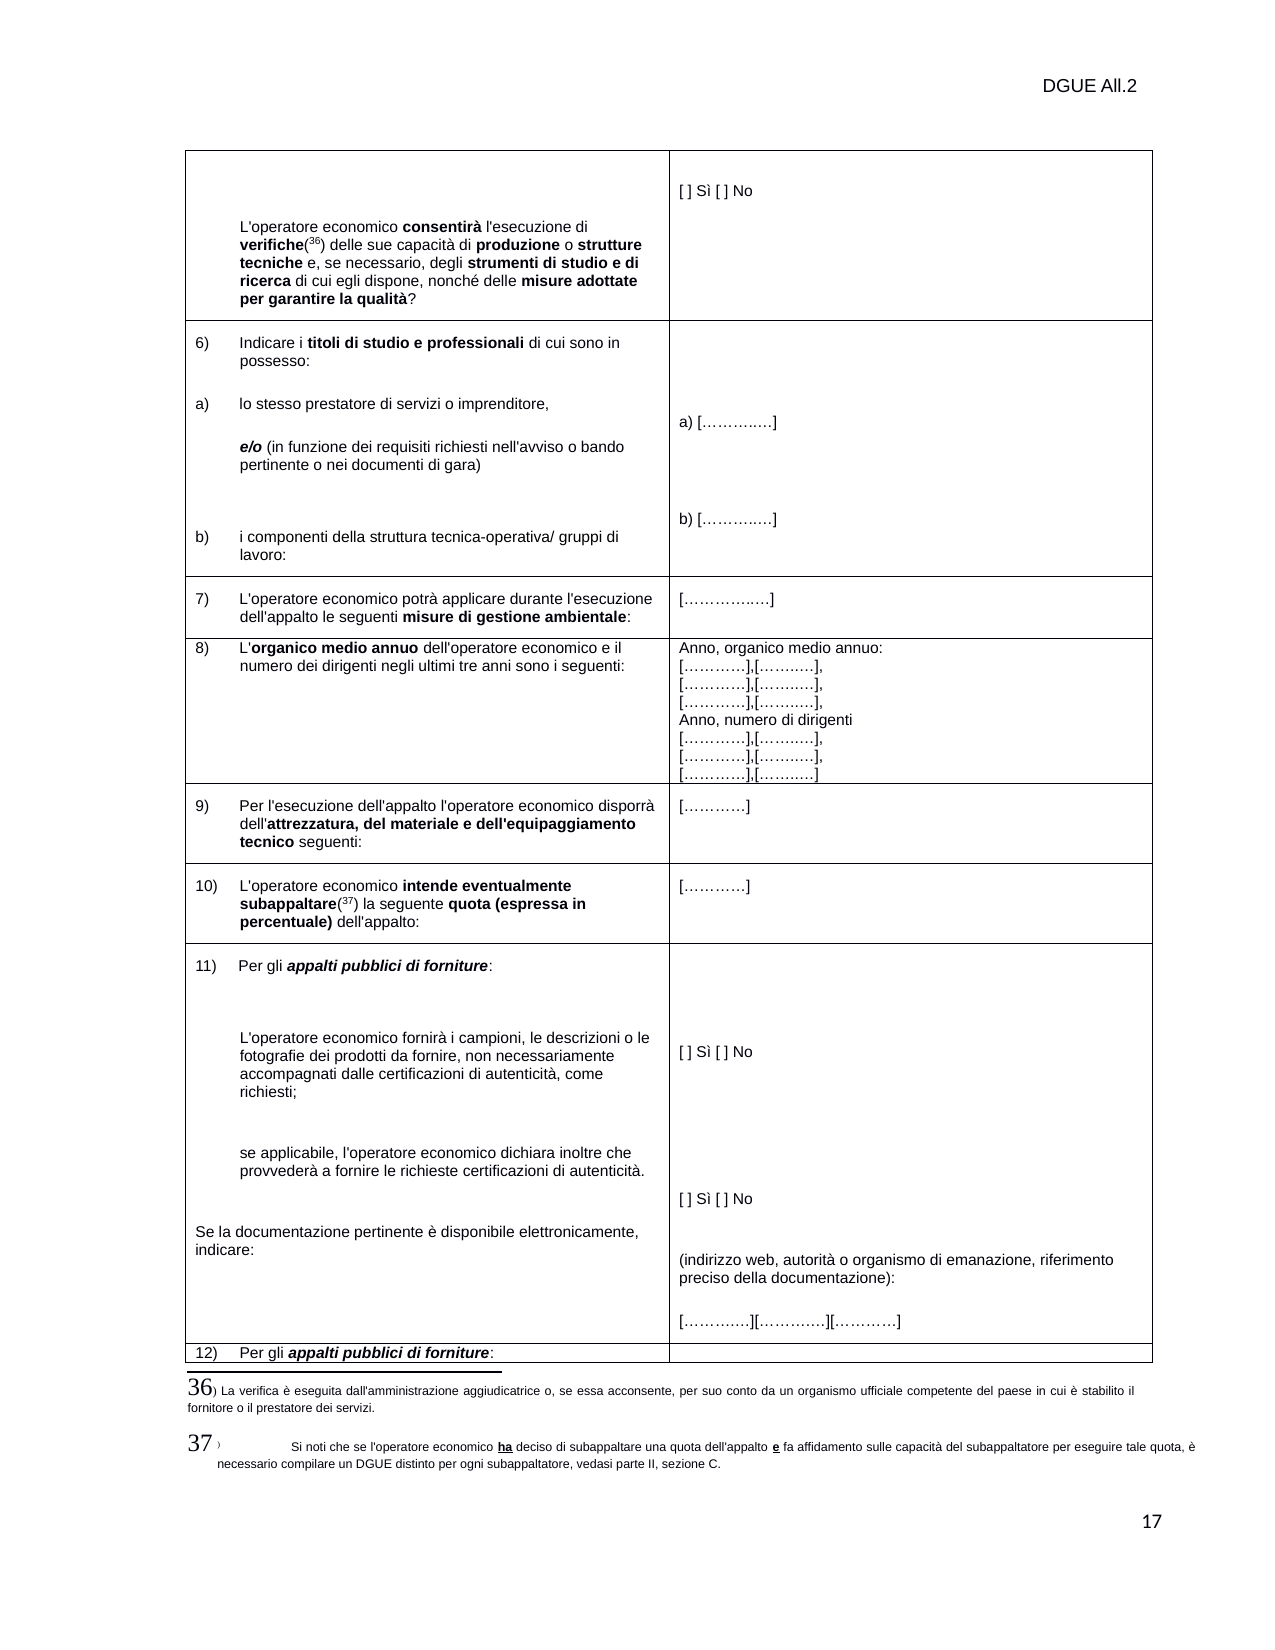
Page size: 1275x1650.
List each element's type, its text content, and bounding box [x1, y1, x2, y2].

table_cell [ ] Sì [ ] No [ ] Sì [ ] No (indirizzo web, autorità o organismo di emanazione, riferimento preciso della documentazione): [……….…][……….…][…………] [670, 944, 1152, 1343]
table_cell 7) L'operatore economico potrà applicare durante l'esecuzione dell'appalto le seguenti misure di gestione ambientale: [186, 577, 669, 638]
table_cell […………..…] [670, 577, 1152, 638]
table_cell 10) L'operatore economico intende eventualmente subappaltare() la seguente quota (espressa in percentuale) dell'appalto: [186, 864, 669, 943]
table_cell […………] [670, 784, 1152, 863]
table_cell Anno, organico medio annuo: […………],[……..…], […………],[……..…], […………],[……..…], Anno, numero di dirigenti […………],[……..…], […………],[……..…], […………],[……..…] [670, 639, 1152, 783]
table_cell 9) Per l'esecuzione dell'appalto l'operatore economico disporrà dell'attrezzatura, del materiale e dell'equipaggiamento tecnico seguenti: [186, 784, 669, 863]
table_cell [670, 1344, 1152, 1362]
table_cell 11) Per gli appalti pubblici di forniture: L'operatore economico fornirà i campioni, le descrizioni o le fotografie dei prodotti da fornire, non necessariamente accompagnati dalle certificazioni di autenticità, come richiesti; se applicabile, l'operatore economico dichiara inoltre che provvederà a fornire le richieste certificazioni di autenticità. Se la documentazione pertinente è disponibile elettronicamente, indicare: [186, 944, 669, 1343]
table_cell [ ] Sì [ ] No [670, 151, 1152, 320]
table_cell L'operatore economico consentirà l'esecuzione di verifiche() delle sue capacità di produzione o strutture tecniche e, se necessario, degli strumenti di studio e di ricerca di cui egli dispone, nonché delle misure adottate per garantire la qualità? [186, 151, 669, 320]
table_cell […………] [670, 864, 1152, 943]
table_cell 8) L'organico medio annuo dell'operatore economico e il numero dei dirigenti negli ultimi tre anni sono i seguenti: [186, 639, 669, 783]
table_cell 6) Indicare i titoli di studio e professionali di cui sono in possesso: a) lo stesso prestatore di servizi o imprenditore, e/o (in funzione dei requisiti richiesti nell'avviso o bando pertinente o nei documenti di gara) b) i componenti della struttura tecnica-operativa/ gruppi di lavoro: [186, 321, 669, 576]
table_cell a) [………..…] b) [………..…] [670, 321, 1152, 576]
table_cell 12) Per gli appalti pubblici di forniture: [186, 1344, 669, 1362]
